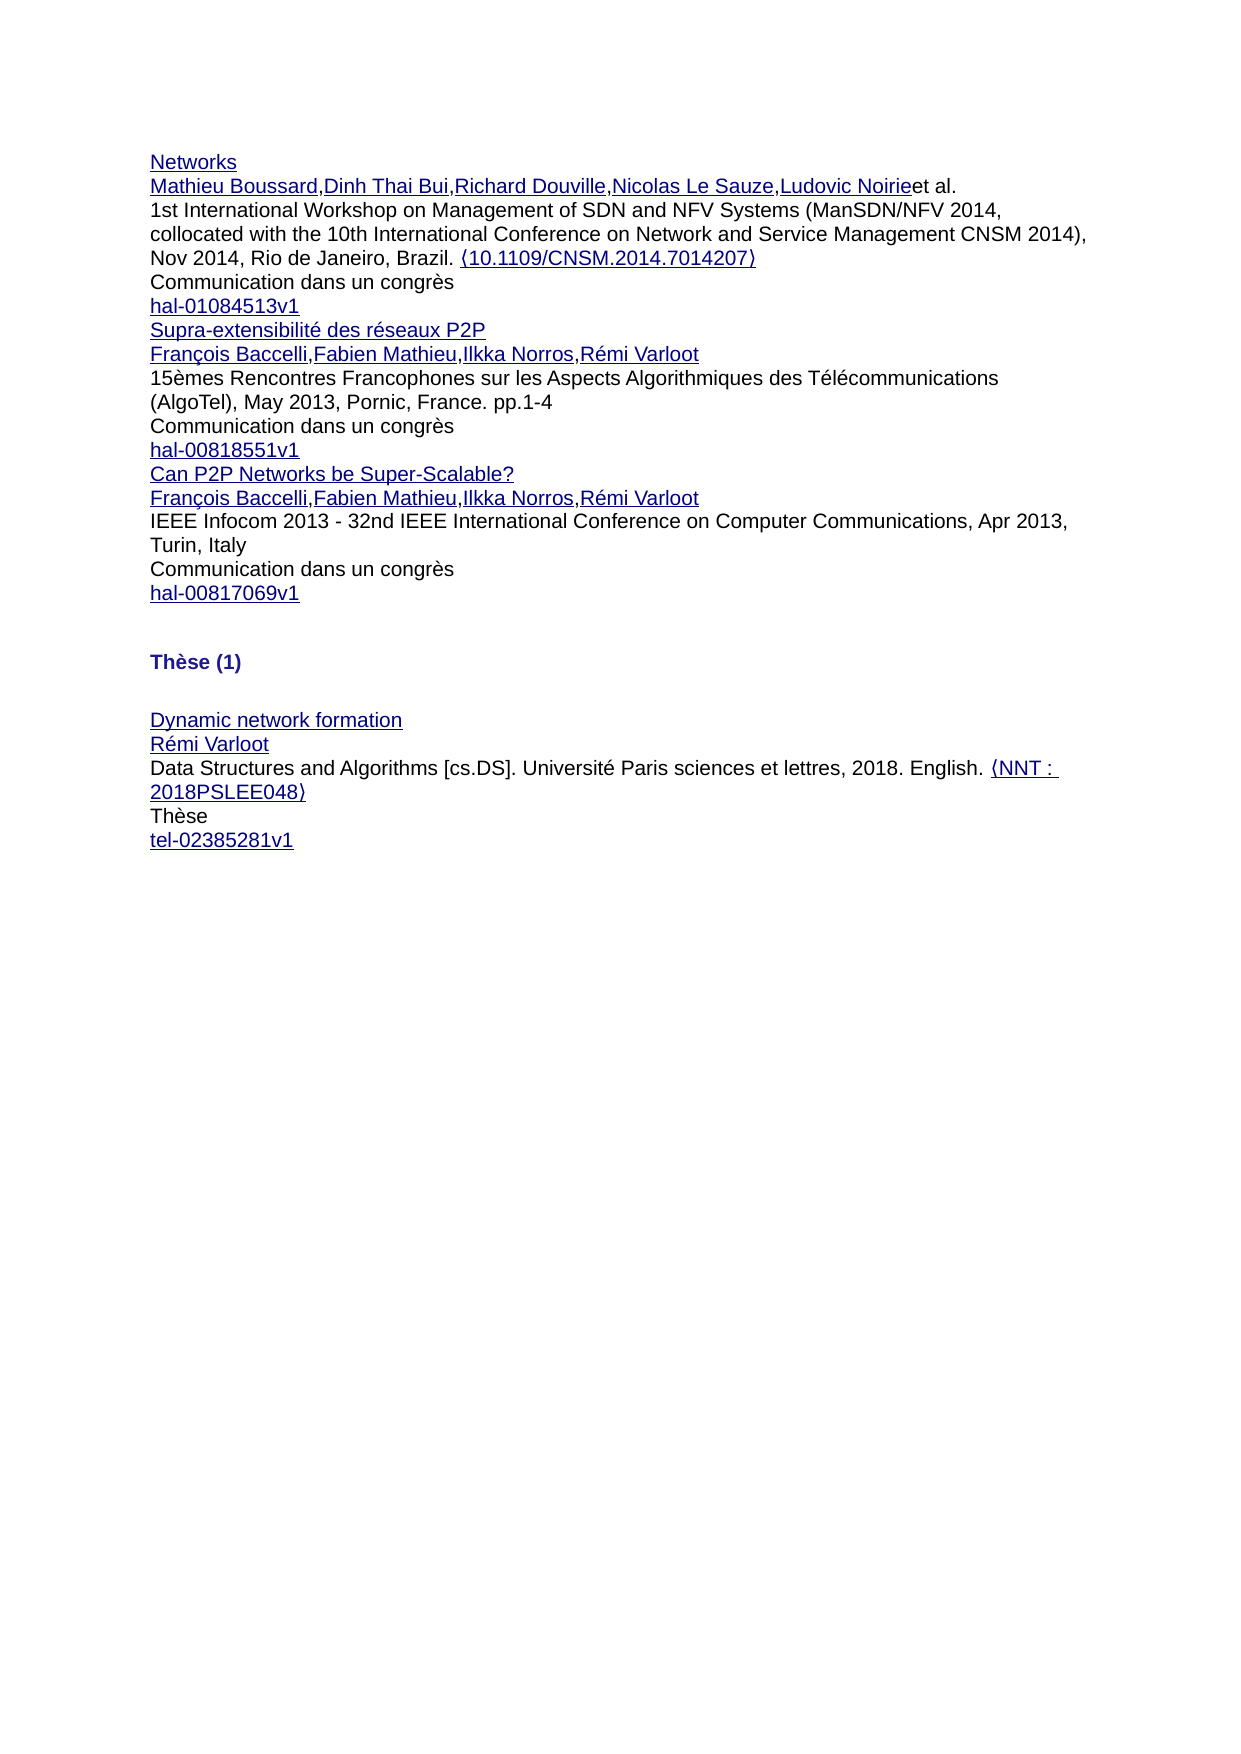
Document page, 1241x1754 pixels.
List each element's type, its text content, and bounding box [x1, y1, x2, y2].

table_header Dynamic network formation Rémi Varloot Data Structures and Algorithms [cs.DS]. Université Paris sciences et lettres, 2018. English. ⟨NNT : 2018PSLEE048⟩ Thèse tel-02385281v1 [150, 708, 1090, 852]
table_cell Networks Mathieu Boussard,Dinh Thai Bui,Richard Douville,Nicolas Le Sauze,Ludovic Noirieet al. 1st International Workshop on Management of SDN and NFV Systems (ManSDN/NFV 2014, collocated with the 10th International Conference on Network and Service Management CNSM 2014), Nov 2014, Rio de Janeiro, Brazil. ⟨10.1109/CNSM.2014.7014207⟩ Communication dans un congrès hal-01084513v1 [150, 150, 1090, 318]
subtitle Thèse (1) [150, 650, 1090, 674]
table_cell Can P2P Networks be Super-Scalable? François Baccelli,Fabien Mathieu,Ilkka Norros,Rémi Varloot IEEE Infocom 2013 - 32nd IEEE International Conference on Computer Communications, Apr 2013, Turin, Italy Communication dans un congrès hal-00817069v1 [150, 461, 1090, 605]
table_cell Supra-extensibilité des réseaux P2P François Baccelli,Fabien Mathieu,Ilkka Norros,Rémi Varloot 15èmes Rencontres Francophones sur les Aspects Algorithmiques des Télécommunications (AlgoTel), May 2013, Pornic, France. pp.1-4 Communication dans un congrès hal-00818551v1 [150, 318, 1090, 461]
